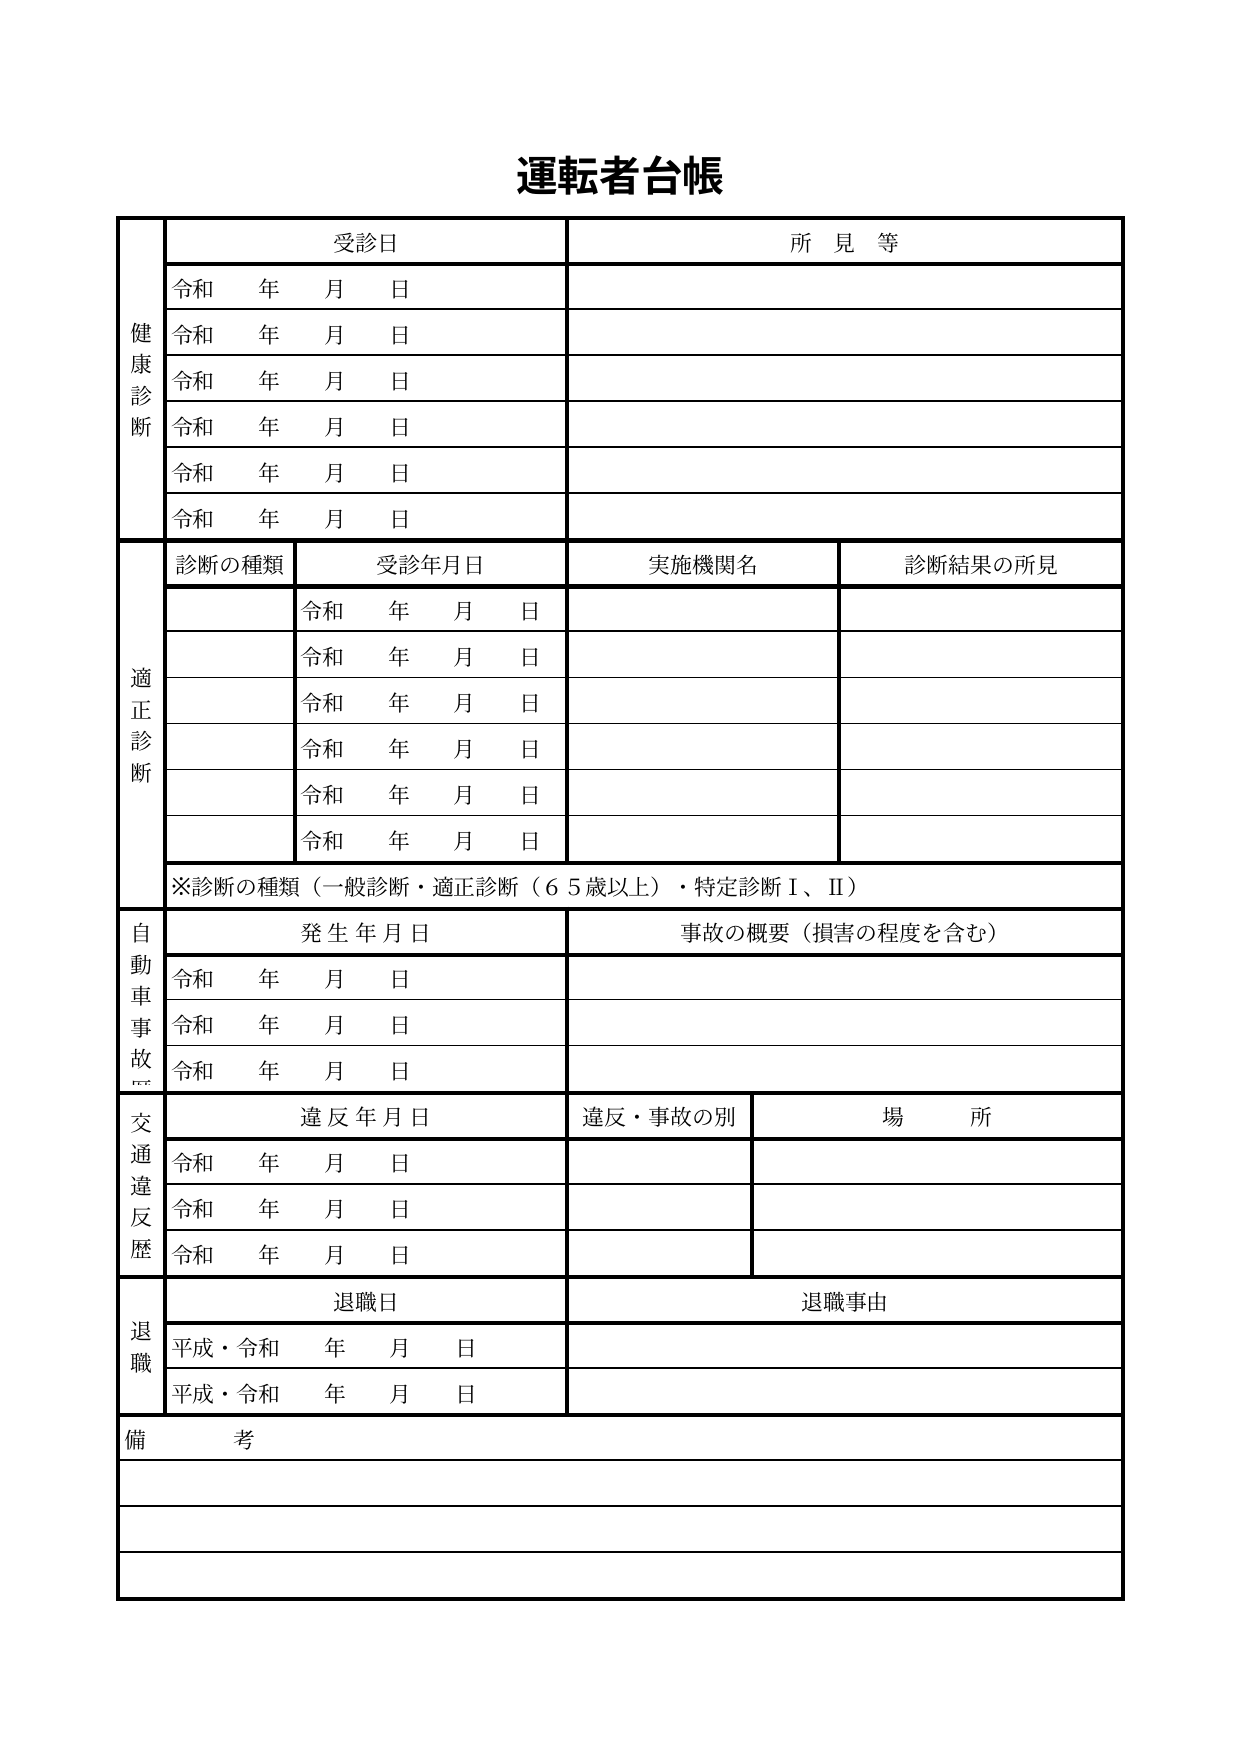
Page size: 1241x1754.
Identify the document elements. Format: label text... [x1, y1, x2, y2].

table_cell [569, 589, 837, 630]
table_cell 平成・令和 年 月 日 [167, 1325, 565, 1367]
table_cell [569, 310, 1121, 354]
table_cell [120, 1553, 1121, 1597]
table_cell 令和 年 月 日 [167, 1231, 565, 1275]
table_cell [569, 1369, 1121, 1413]
table_cell 違反・事故の別 [569, 1095, 750, 1137]
table_cell [754, 1141, 1121, 1183]
table_cell [120, 1461, 1121, 1505]
table_cell [167, 816, 293, 861]
table_cell 令和 年 月 日 [297, 632, 565, 676]
table_cell [569, 266, 1121, 308]
table_cell [841, 724, 1121, 768]
table_cell 令和 年 月 日 [297, 816, 565, 861]
table_cell ※診断の種類（一般診断・適正診断（６５歳以上）・特定診断Ⅰ、Ⅱ） [167, 865, 1121, 907]
table_cell 平成・令和 年 月 日 [167, 1369, 565, 1413]
table_cell 発 生 年 月 日 [167, 911, 565, 953]
table_cell [841, 589, 1121, 630]
table_header 健康診断 [120, 220, 163, 538]
table_cell [120, 1507, 1121, 1551]
table_cell 実施機関名 [569, 543, 837, 584]
table_cell [754, 1185, 1121, 1229]
table_cell 事故の概要（損害の程度を含む） [569, 911, 1121, 953]
table_cell [841, 770, 1121, 814]
table_cell [841, 678, 1121, 722]
table_cell [569, 494, 1121, 538]
table_cell 令和 年 月 日 [167, 494, 565, 538]
table_cell [569, 678, 837, 722]
table_cell 令和 年 月 日 [297, 770, 565, 814]
table_cell 診断結果の所見 [841, 543, 1121, 584]
table_cell 自動車事故歴 [120, 911, 163, 1091]
table_cell [167, 770, 293, 814]
table_header 受診日 [167, 220, 565, 262]
table_cell [569, 402, 1121, 446]
table_cell 令和 年 月 日 [167, 310, 565, 354]
title 運転者台帳 [118, 143, 1122, 203]
table_cell [569, 770, 837, 814]
table_cell 令和 年 月 日 [167, 266, 565, 308]
table_cell [569, 1000, 1121, 1045]
table_cell [167, 678, 293, 722]
table_cell 令和 年 月 日 [297, 589, 565, 630]
table_cell [569, 1141, 750, 1183]
table_cell 診断の種類 [167, 543, 293, 584]
table_cell [841, 632, 1121, 676]
table_cell 場 所 [754, 1095, 1121, 1137]
table_cell 退職日 [167, 1279, 565, 1321]
table_cell 適正診断 [120, 543, 163, 907]
table_cell [569, 1185, 750, 1229]
table_cell 令和 年 月 日 [167, 356, 565, 400]
table_cell 令和 年 月 日 [167, 1141, 565, 1183]
table_cell 交通違反歴 [120, 1095, 163, 1275]
table_cell 退職事由 [569, 1279, 1121, 1321]
table_cell 違 反 年 月 日 [167, 1095, 565, 1137]
table_cell [569, 1046, 1121, 1091]
table_cell 退職 [120, 1279, 163, 1413]
table_cell 令和 年 月 日 [297, 724, 565, 768]
table_cell 受診年月日 [297, 543, 565, 584]
table_cell 令和 年 月 日 [167, 402, 565, 446]
table_cell [569, 632, 837, 676]
table_cell [569, 448, 1121, 492]
table_cell [754, 1231, 1121, 1275]
table_cell [167, 632, 293, 676]
table_header 所 見 等 [569, 220, 1121, 262]
table_cell [569, 1325, 1121, 1367]
table_cell [569, 356, 1121, 400]
table_cell 令和 年 月 日 [297, 678, 565, 722]
table_cell [569, 816, 837, 861]
table_cell 備 考 [120, 1417, 1121, 1459]
table_cell [841, 816, 1121, 861]
table_cell 令和 年 月 日 [167, 1185, 565, 1229]
table_cell [569, 724, 837, 768]
table_cell 令和 年 月 日 [167, 448, 565, 492]
table_cell [167, 724, 293, 768]
table_cell 令和 年 月 日 [167, 1000, 565, 1045]
table_cell [569, 1231, 750, 1275]
table_cell 令和 年 月 日 [167, 1046, 565, 1091]
table_cell [569, 957, 1121, 999]
table_cell [167, 589, 293, 630]
table_cell 令和 年 月 日 [167, 957, 565, 999]
